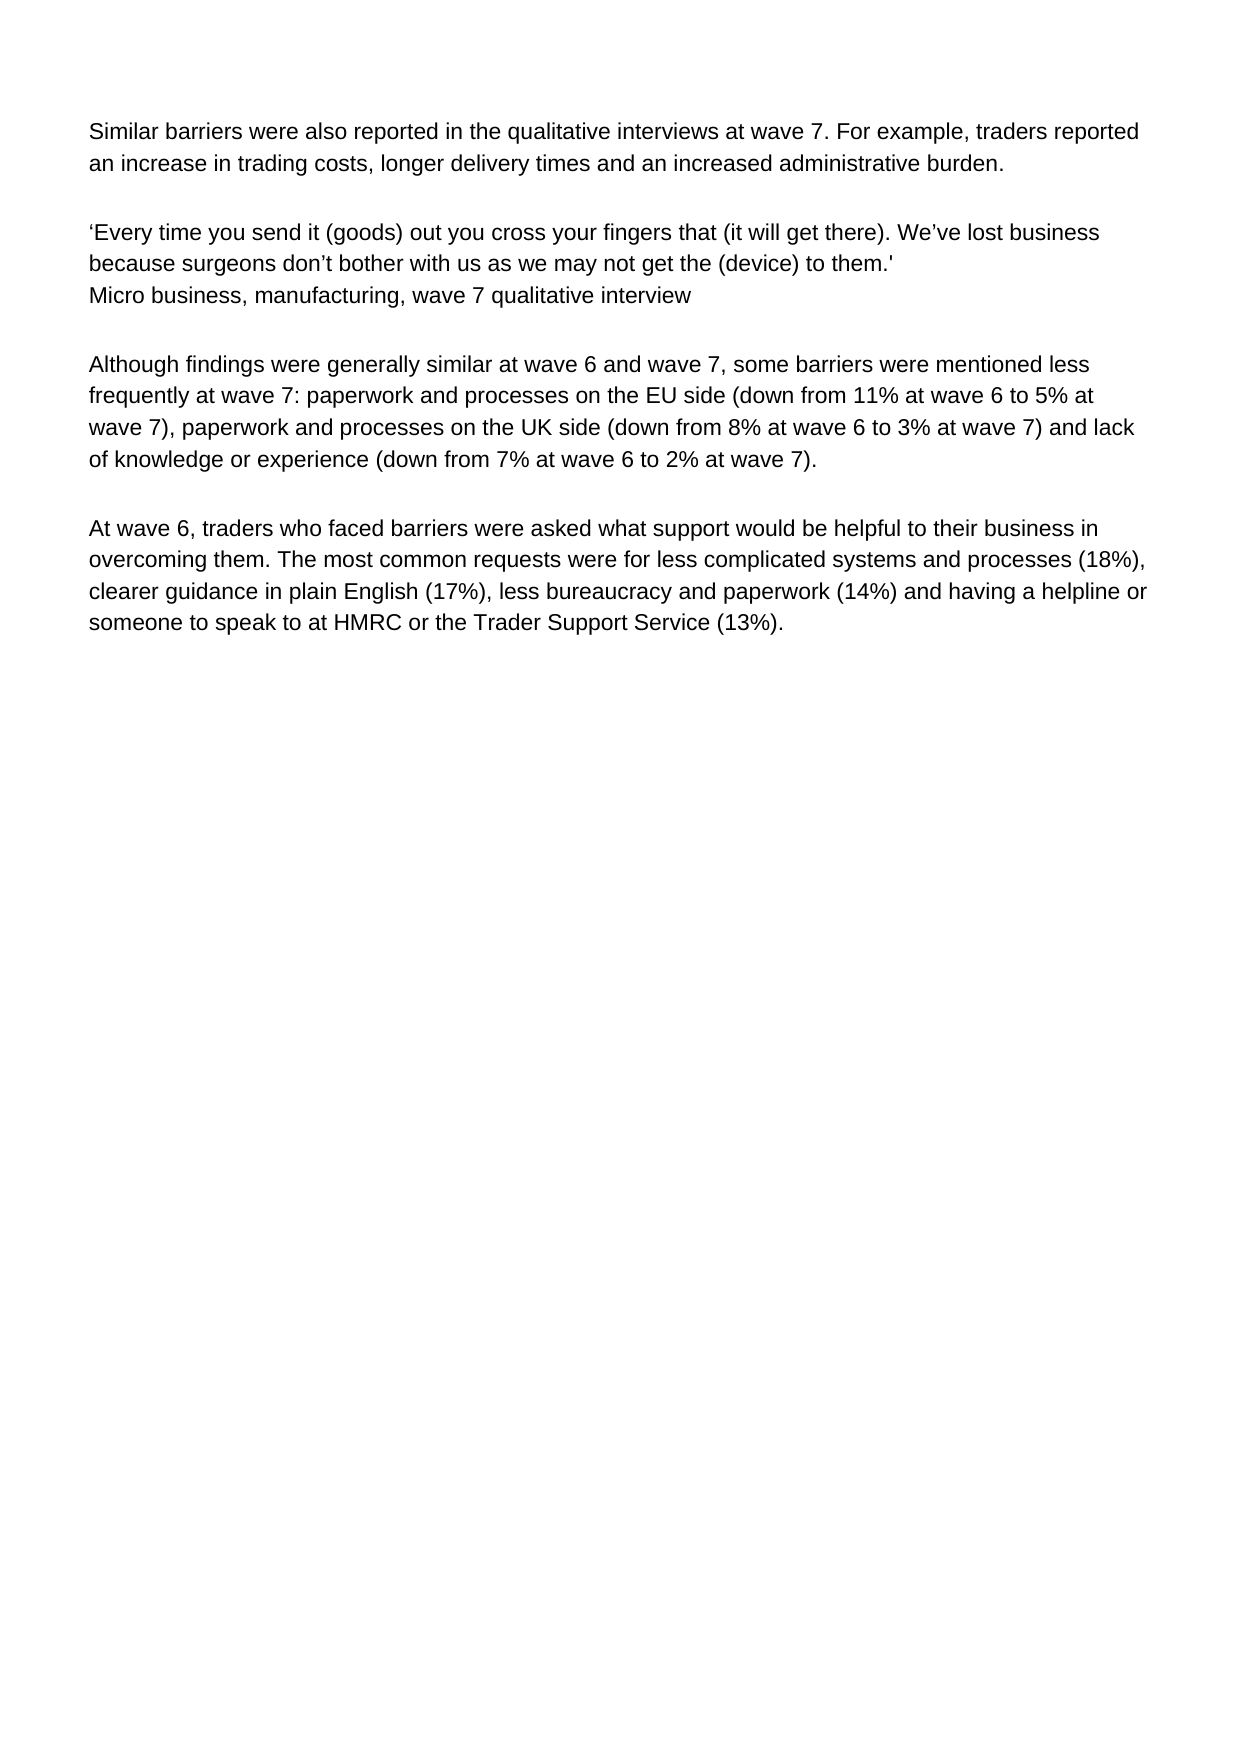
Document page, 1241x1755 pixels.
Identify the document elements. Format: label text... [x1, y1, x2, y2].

text ‘Every time you send it (goods) out you cross your fingers that (it will get there). We’ve lost business because surgeons don’t bother with us as we may not get the (device) to them.' Micro business, manufacturing, wave 7 qualitative interview [89, 219, 1152, 308]
text Although findings were generally similar at wave 6 and wave 7, some barriers were mentioned less frequently at wave 7: paperwork and processes on the EU side (down from 11% at wave 6 to 5% at wave 7), paperwork and processes on the UK side (down from 8% at wave 6 to 3% at wave 7) and lack of knowledge or experience (down from 7% at wave 6 to 2% at wave 7). [89, 351, 1152, 472]
text At wave 6, traders who faced barriers were asked what support would be helpful to their business in overcoming them. The most common requests were for less complicated systems and processes (18%), clearer guidance in plain English (17%), less bureaucracy and paperwork (14%) and having a helpline or someone to speak to at HMRC or the Trader Support Service (13%). [89, 515, 1152, 636]
text Similar barriers were also reported in the qualitative interviews at wave 7. For example, traders reported an increase in trading costs, longer delivery times and an increased administrative burden. [89, 118, 1152, 176]
